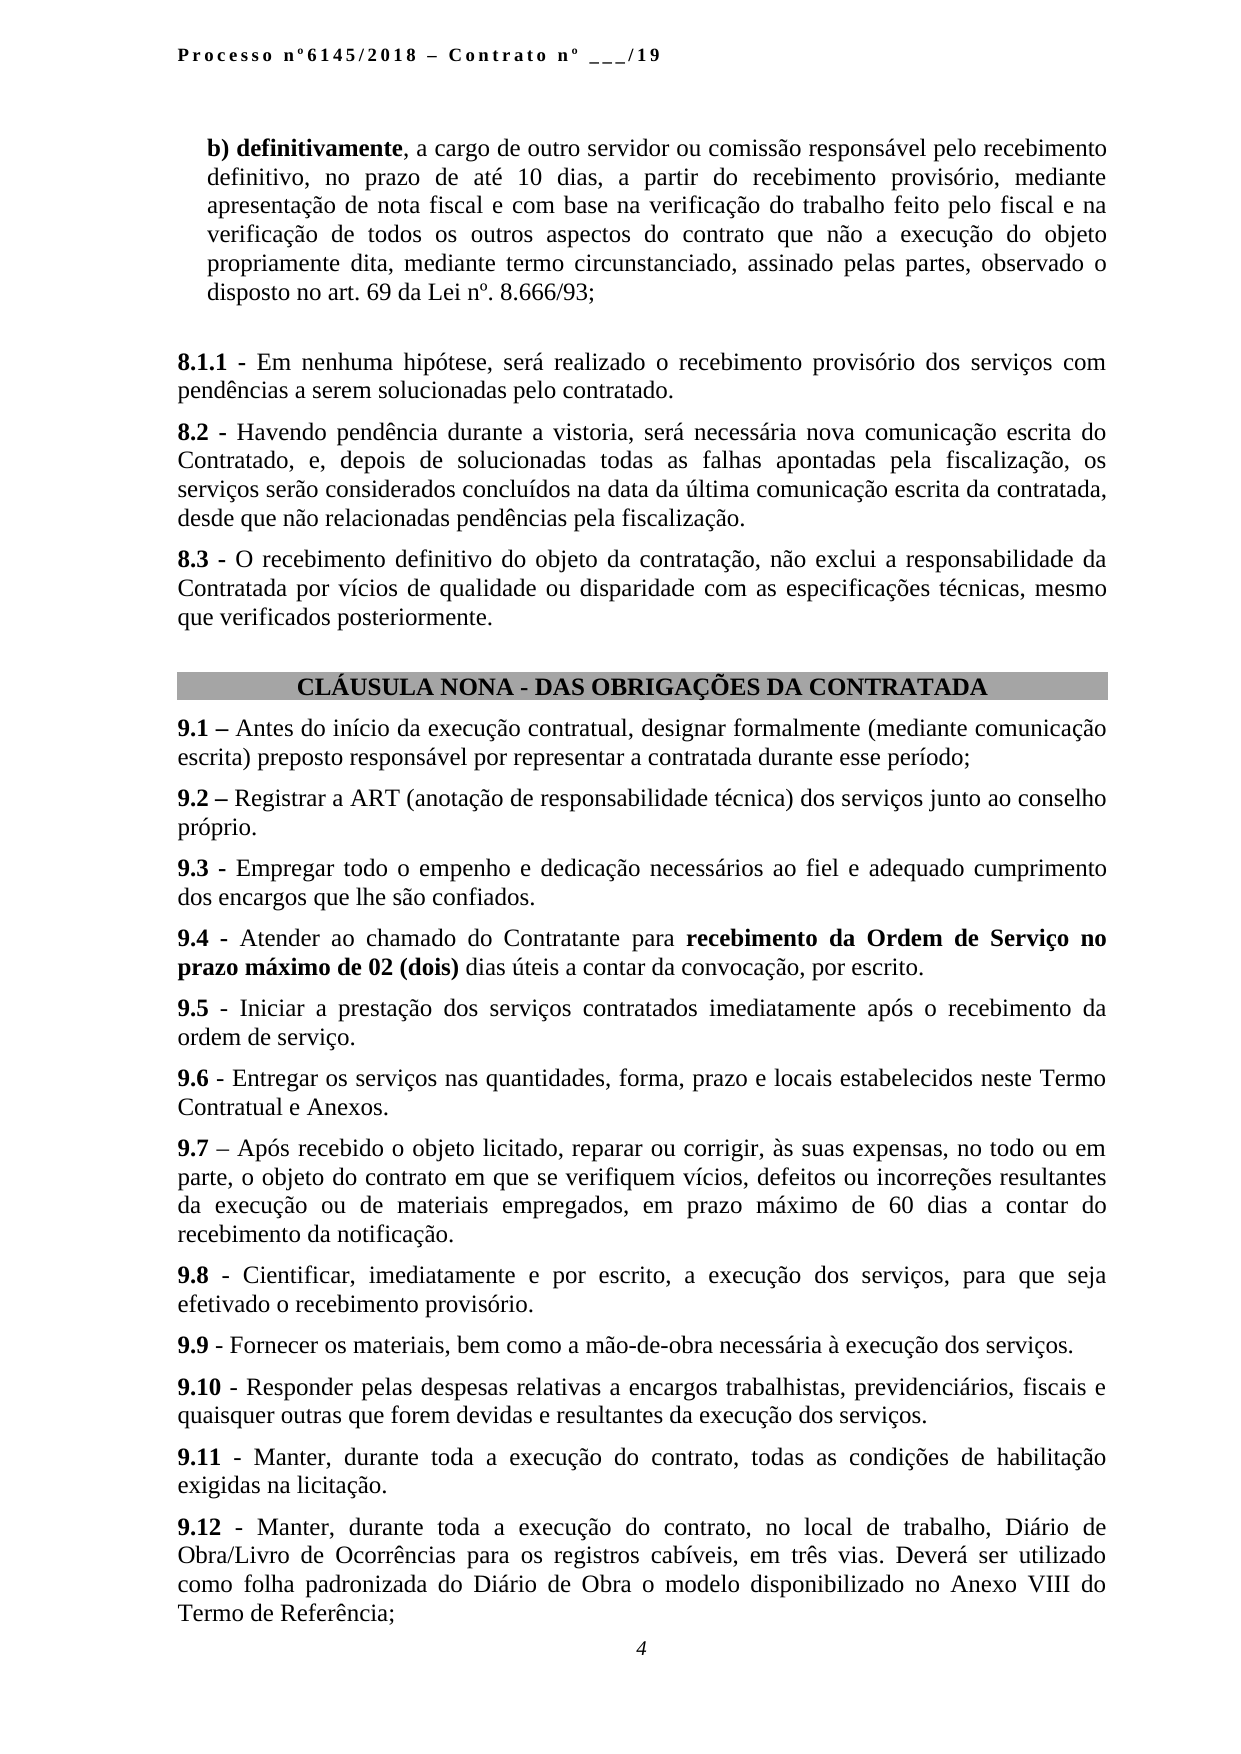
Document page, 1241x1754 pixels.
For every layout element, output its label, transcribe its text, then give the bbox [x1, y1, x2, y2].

text 9.3 - Empregar todo o empenho e dedicação necessários ao fiel e adequado cumprimento dos encargos que lhe são confiados. [177, 853, 1108, 910]
text 9.10 - Responder pelas despesas relativas a encargos trabalhistas, previdenciários, fiscais e quaisquer outras que forem devidas e resultantes da execução dos serviços. [177, 1372, 1108, 1429]
text 9.6 - Entregar os serviços nas quantidades, forma, prazo e locais estabelecidos neste Termo Contratual e Anexos. [177, 1063, 1108, 1120]
text 9.2 – Registrar a ART (anotação de responsabilidade técnica) dos serviços junto ao conselho próprio. [177, 783, 1108, 840]
text 9.5 - Iniciar a prestação dos serviços contratados imediatamente após o recebimento da ordem de serviço. [177, 993, 1108, 1050]
text 8.2 - Havendo pendência durante a vistoria, será necessária nova comunicação escrita do Contratado, e, depois de solucionadas todas as falhas apontadas pela fiscalização, os serviços serão considerados concluídos na data da última comunicação escrita da contratada, desde que não relacionadas pendências pela fiscalização. [177, 417, 1108, 532]
text 9.12 - Manter, durante toda a execução do contrato, no local de trabalho, Diário de Obra/Livro de Ocorrências para os registros cabíveis, em três vias. Deverá ser utilizado como folha padronizada do Diário de Obra o modelo disponibilizado no Anexo VIII do Termo de Referência; [177, 1512, 1108, 1627]
text 9.9 - Fornecer os materiais, bem como a mão-de-obra necessária à execução dos serviços. [177, 1330, 1108, 1359]
text 8.3 - O recebimento definitivo do objeto da contratação, não exclui a responsabilidade da Contratada por vícios de qualidade ou disparidade com as especificações técnicas, mesmo que verificados posteriormente. [177, 544, 1108, 630]
text b) definitivamente, a cargo de outro servidor ou comissão responsável pelo recebimento definitivo, no prazo de até 10 dias, a partir do recebimento provisório, mediante apresentação de nota fiscal e com base na verificação do trabalho feito pelo fiscal e na verificação de todos os outros aspectos do contrato que não a execução do objeto propriamente dita, mediante termo circunstanciado, assinado pelas partes, observado o disposto no art. 69 da Lei nº. 8.666/93; [207, 133, 1108, 305]
text 9.4 - Atender ao chamado do Contratante para recebimento da Ordem de Serviço no prazo máximo de 02 (dois) dias úteis a contar da convocação, por escrito. [177, 923, 1108, 980]
text 8.1.1 - Em nenhuma hipótese, será realizado o recebimento provisório dos serviços com pendências a serem solucionadas pelo contratado. [177, 347, 1108, 404]
text 9.11 - Manter, durante toda a execução do contrato, todas as condições de habilitação exigidas na licitação. [177, 1442, 1108, 1499]
text CLÁUSULA NONA - DAS OBRIGAÇÕES DA CONTRATADA [177, 672, 1108, 700]
text 9.1 – Antes do início da execução contratual, designar formalmente (mediante comunicação escrita) preposto responsável por representar a contratada durante esse período; [177, 713, 1108, 770]
text 9.8 - Cientificar, imediatamente e por escrito, a execução dos serviços, para que seja efetivado o recebimento provisório. [177, 1260, 1108, 1318]
text 9.7 – Após recebido o objeto licitado, reparar ou corrigir, às suas expensas, no todo ou em parte, o objeto do contrato em que se verifiquem vícios, defeitos ou incorreções resultantes da execução ou de materiais empregados, em prazo máximo de 60 dias a contar do recebimento da notificação. [177, 1133, 1108, 1248]
